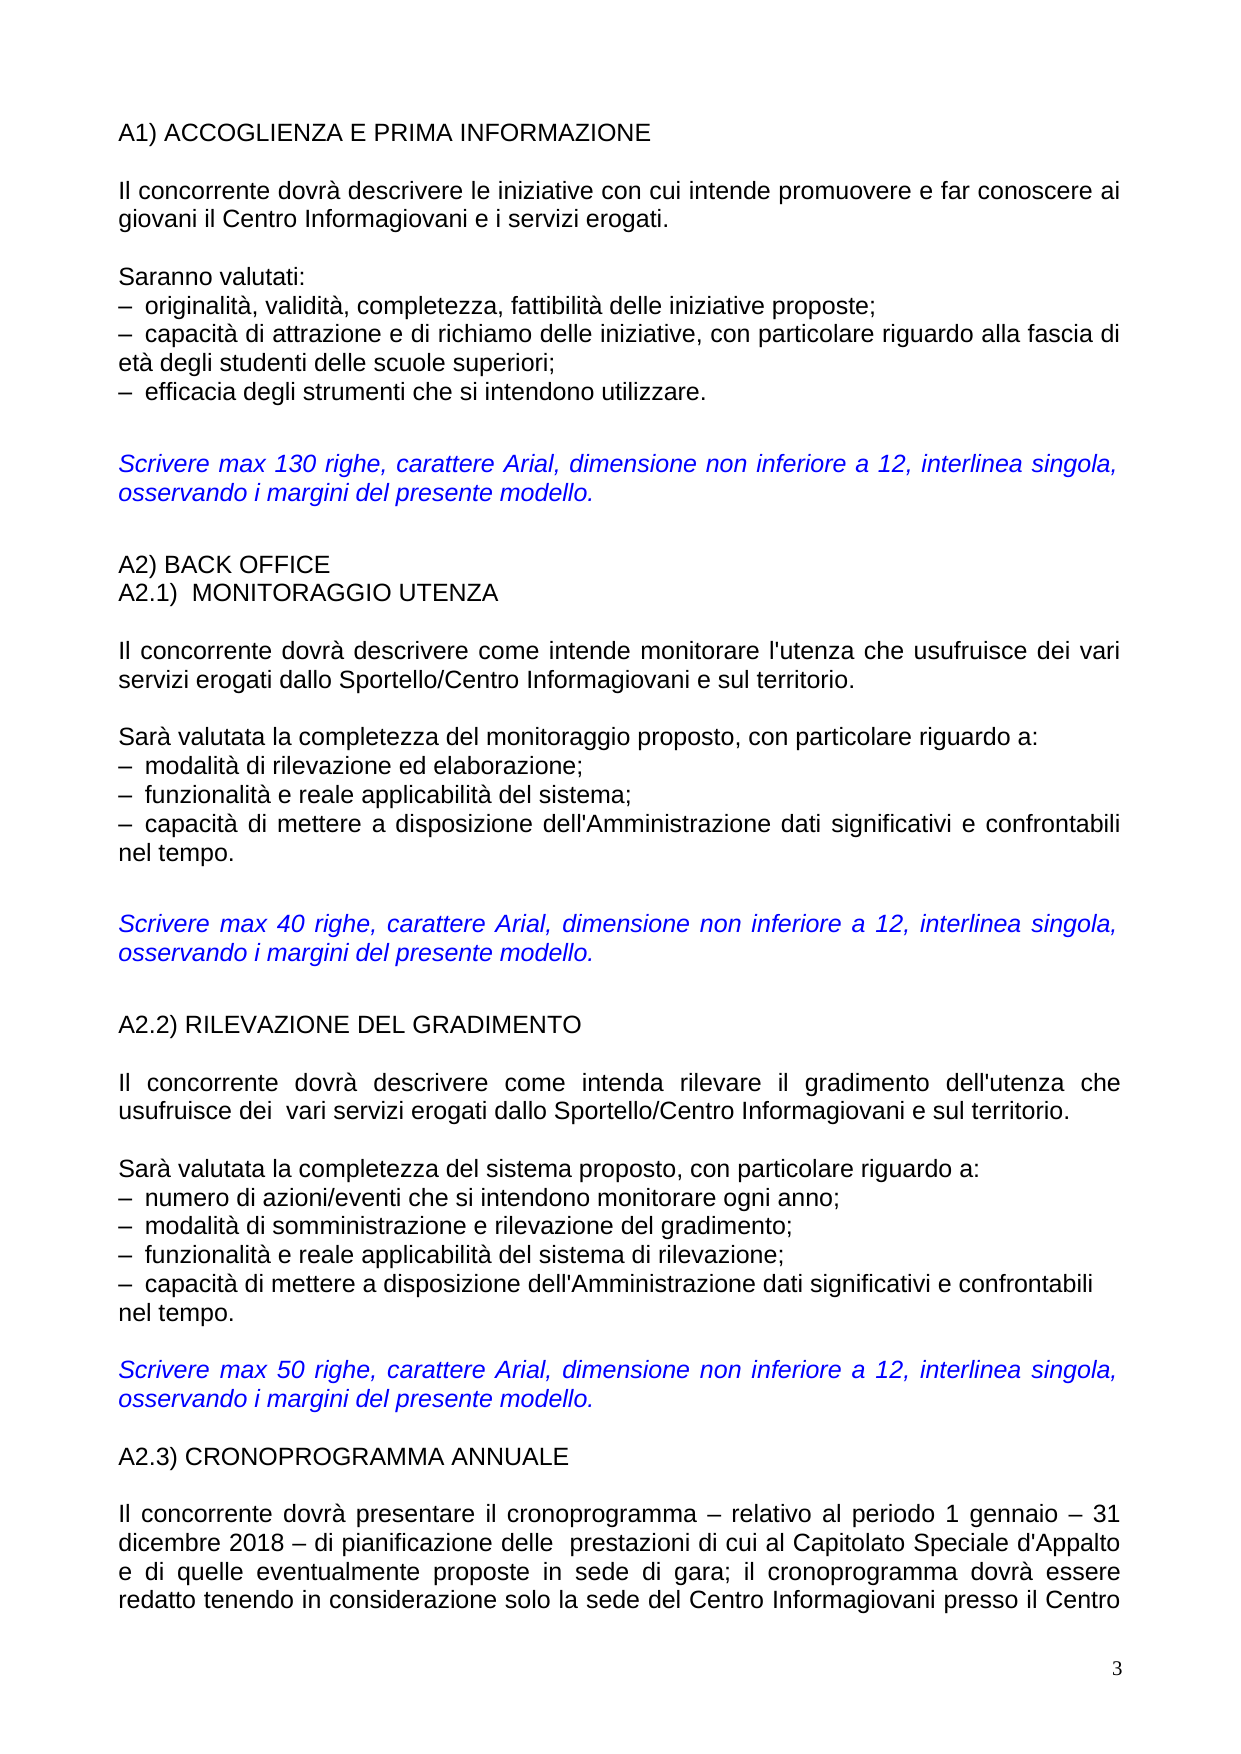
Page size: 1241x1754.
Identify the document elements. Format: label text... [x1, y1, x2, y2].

list capacità di mettere a disposizione dell'Amministrazione dati significativi e confrontabili nel tempo. [118, 1269, 1122, 1327]
text Scrivere max 50 righe, carattere Arial, dimensione non inferiore a 12, interlinea singola, osservando i margini del presente modello. [118, 1355, 1122, 1413]
text Il concorrente dovrà presentare il cronoprogramma – relativo al periodo 1 gennaio – 31 dicembre 2018 – di pianificazione delle prestazioni di cui al Capitolato Speciale d'Appalto e di quelle eventualmente proposte in sede di gara; il cronoprogramma dovrà essere redatto tenendo in considerazione solo la sede del Centro Informagiovani presso il Centro [118, 1499, 1122, 1614]
text A2.2) RILEVAZIONE DEL GRADIMENTO [118, 1010, 1122, 1039]
list capacità di attrazione e di richiamo delle iniziative, con particolare riguardo alla fascia di età degli studenti delle scuole superiori; [118, 319, 1122, 377]
list originalità, validità, completezza, fattibilità delle iniziative proposte; [118, 291, 1122, 319]
text Il concorrente dovrà descrivere le iniziative con cui intende promuovere e far conoscere ai giovani il Centro Informagiovani e i servizi erogati. [118, 176, 1122, 233]
list modalità di rilevazione ed elaborazione; [118, 751, 1122, 780]
text Sarà valutata la completezza del monitoraggio proposto, con particolare riguardo a: [118, 722, 1122, 751]
text A2.1) MONITORAGGIO UTENZA [118, 578, 1122, 607]
list numero di azioni/eventi che si intendono monitorare ogni anno; [118, 1182, 1122, 1211]
list funzionalità e reale applicabilità del sistema di rilevazione; [118, 1240, 1122, 1269]
list capacità di mettere a disposizione dell'Amministrazione dati significativi e confrontabili nel tempo. [118, 809, 1122, 866]
text Il concorrente dovrà descrivere come intende monitorare l'utenza che usufruisce dei vari servizi erogati dallo Sportello/Centro Informagiovani e sul territorio. [118, 636, 1122, 693]
text A2.3) CRONOPROGRAMMA ANNUALE [118, 1442, 1122, 1470]
text Saranno valutati: [118, 262, 1122, 291]
list efficacia degli strumenti che si intendono utilizzare. [118, 377, 1122, 406]
text Scrivere max 40 righe, carattere Arial, dimensione non inferiore a 12, interlinea singola, osservando i margini del presente modello. [118, 909, 1122, 967]
text Il concorrente dovrà descrivere come intenda rilevare il gradimento dell'utenza che usufruisce dei vari servizi erogati dallo Sportello/Centro Informagiovani e sul territorio. [118, 1067, 1122, 1125]
text A2) BACK OFFICE [118, 550, 1122, 578]
text A1) ACCOGLIENZA E PRIMA INFORMAZIONE [118, 118, 1122, 147]
text Sarà valutata la completezza del sistema proposto, con particolare riguardo a: [118, 1154, 1122, 1182]
list funzionalità e reale applicabilità del sistema; [118, 780, 1122, 809]
text Scrivere max 130 righe, carattere Arial, dimensione non inferiore a 12, interlinea singola, osservando i margini del presente modello. [118, 449, 1122, 507]
list modalità di somministrazione e rilevazione del gradimento; [118, 1211, 1122, 1240]
